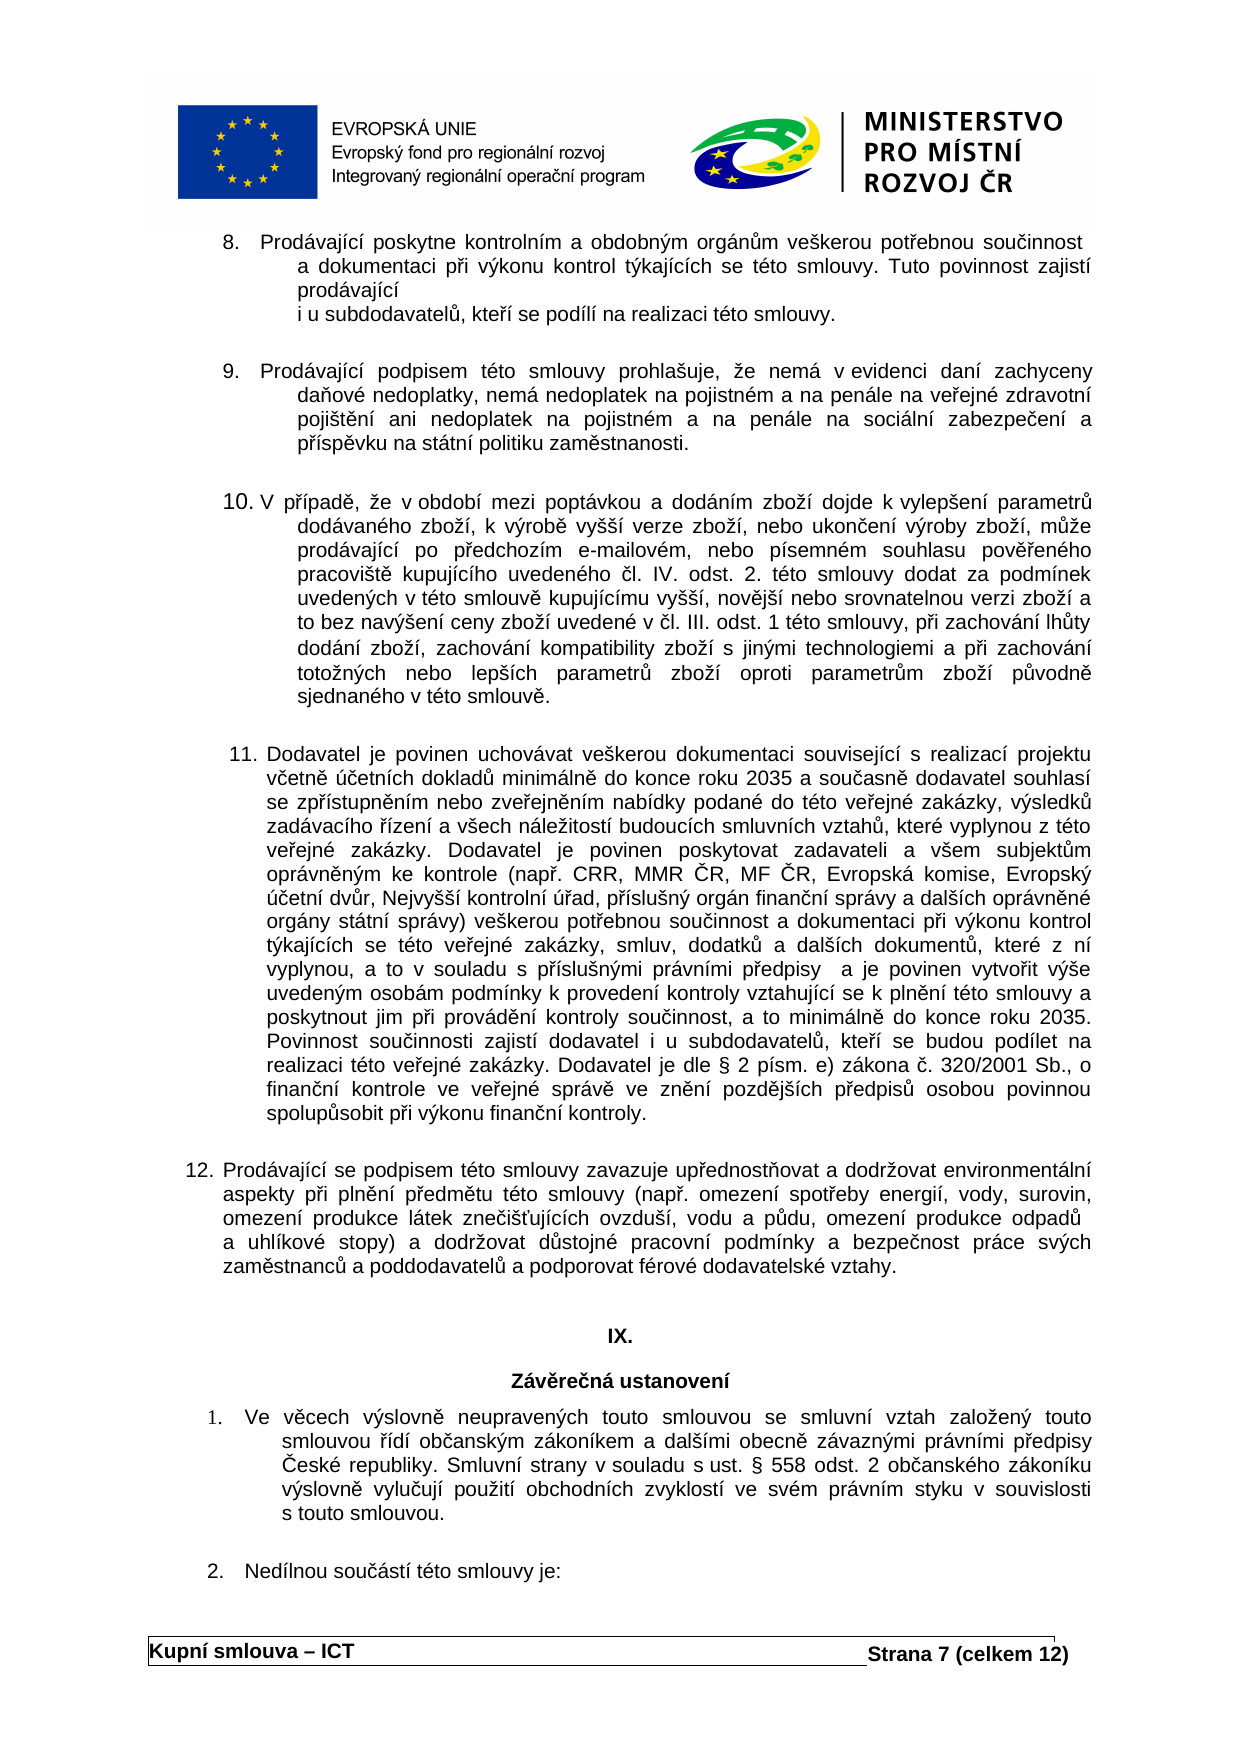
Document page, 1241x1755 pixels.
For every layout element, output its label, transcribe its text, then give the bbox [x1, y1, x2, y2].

list Dodavatel je povinen uchovávat veškerou dokumentaci související s realizací projektu včetně účetních dokladů minimálně do konce roku 2035 a současně dodavatel souhlasí se zpřístupněním nebo zveřejněním nabídky podané do této veřejné zakázky, výsledků zadávacího řízení a všech náležitostí budoucích smluvních vztahů, které vyplynou z této veřejné zakázky. Dodavatel je povinen poskytovat zadavateli a všem subjektům oprávněným ke kontrole (např. CRR, MMR ČR, MF ČR, Evropská komise, Evropský účetní dvůr, Nejvyšší kontrolní úřad, příslušný orgán finanční správy a dalších oprávněné orgány státní správy) veškerou potřebnou součinnost a dokumentaci při výkonu kontrol týkajících se této veřejné zakázky, smluv, dodatků a dalších dokumentů, které z ní vyplynou, a to v souladu s příslušnými právními předpisy a je povinen vytvořit výše uvedeným osobám podmínky k provedení kontroly vztahující se k plnění této smlouvy a poskytnout jim při provádění kontroly součinnost, a to minimálně do konce roku 2035. Povinnost součinnosti zajistí dodavatel i u subdodavatelů, kteří se budou podílet na realizaci této veřejné zakázky. Dodavatel je dle § 2 písm. e) zákona č. 320/2001 Sb., o finanční kontrole ve veřejné správě ve znění pozdějších předpisů osobou povinnou spolupůsobit při výkonu finanční kontroly. [229, 742, 1093, 1125]
list Prodávající se podpisem této smlouvy zavazuje upřednostňovat a dodržovat environmentální aspekty při plnění předmětu této smlouvy (např. omezení spotřeby energií, vody, surovin, omezení produkce látek znečišťujících ovzduší, vodu a půdu, omezení produkce odpadů a uhlíkové stopy) a dodržovat důstojné pracovní podmínky a bezpečnost práce svých zaměstnanců a poddodavatelů a podporovat férové dodavatelské vztahy. [185, 1158, 1093, 1278]
text Závěrečná ustanovení [148, 1369, 1093, 1393]
list Ve věcech výslovně neupravených touto smlouvou se smluvní vztah založený touto smlouvou řídí občanským zákoníkem a dalšími obecně závaznými právními předpisy České republiky. Smluvní strany v souladu s ust. § 558 odst. 2 občanského zákoníku výslovně vylučují použití obchodních zvyklostí ve svém právním styku v souvislosti s touto smlouvou. [207, 1405, 1093, 1525]
list Prodávající podpisem této smlouvy prohlašuje, že nemá v evidenci daní zachyceny daňové nedoplatky, nemá nedoplatek na pojistném a na penále na veřejné zdravotní pojištění ani nedoplatek na pojistném a na penále na sociální zabezpečení a příspěvku na státní politiku zaměstnanosti. [222, 359, 1093, 454]
list Prodávající poskytne kontrolním a obdobným orgánům veškerou potřebnou součinnost a dokumentaci při výkonu kontrol týkajících se této smlouvy. Tuto povinnost zajistí prodávající i u subdodavatelů, kteří se podílí na realizaci této smlouvy. [222, 230, 1093, 325]
list V případě, že v období mezi poptávkou a dodáním zboží dojde k vylepšení parametrů dodávaného zboží, k výrobě vyšší verze zboží, nebo ukončení výroby zboží, může prodávající po předchozím e-mailovém, nebo písemném souhlasu pověřeného pracoviště kupujícího uvedeného čl. IV. odst. 2. této smlouvy dodat za podmínek uvedených v této smlouvě kupujícímu vyšší, novější nebo srovnatelnou verzi zboží a to bez navýšení ceny zboží uvedené v čl. III. odst. 1 této smlouvy, při zachování lhůty dodání zboží, zachování kompatibility zboží s jinými technologiemi a při zachování totožných nebo lepších parametrů zboží oproti parametrům zboží původně sjednaného v této smlouvě. [222, 488, 1093, 708]
text IX. [148, 1324, 1093, 1348]
list Nedílnou součástí této smlouvy je: [207, 1558, 1093, 1582]
